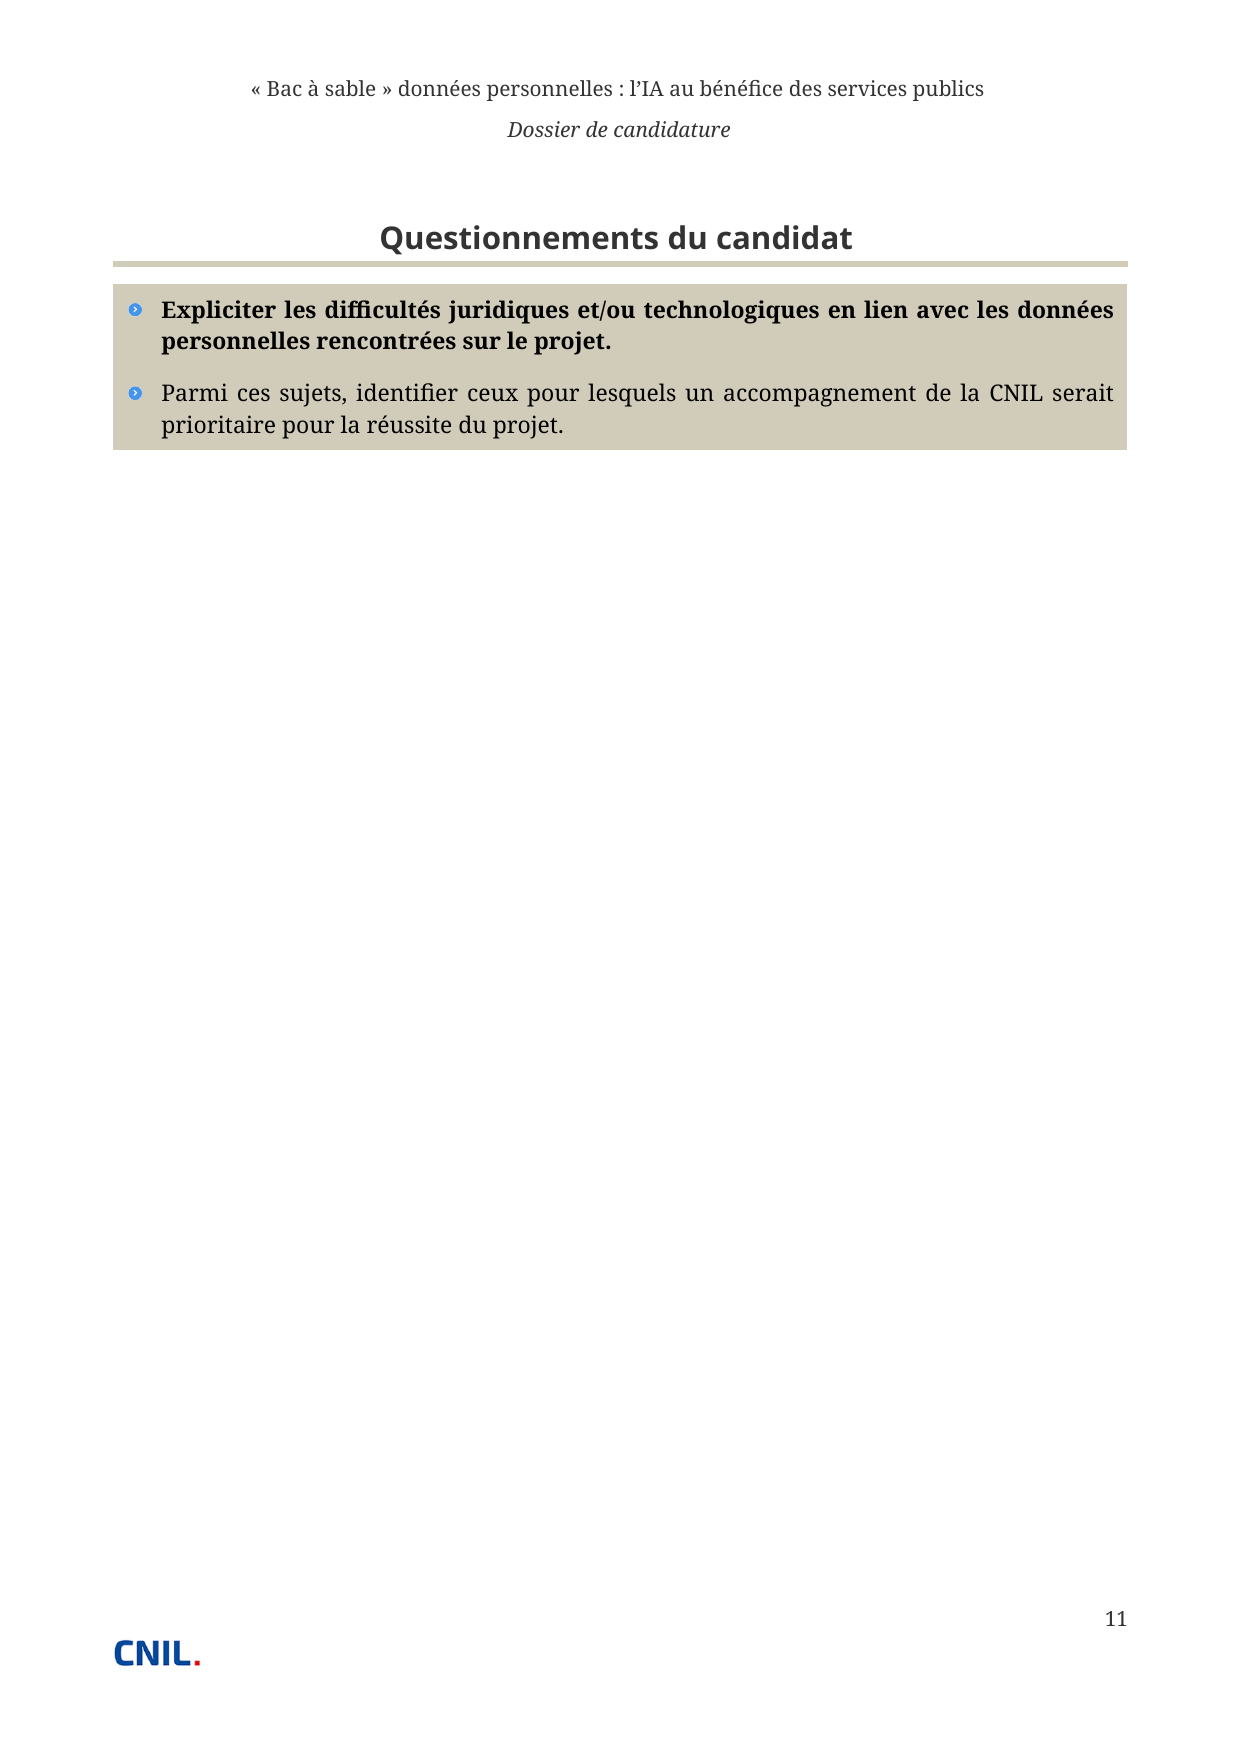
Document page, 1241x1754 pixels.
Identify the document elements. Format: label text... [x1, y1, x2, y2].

table_header Expliciter les difficultés juridiques et/ou technologiques en lien avec les données personnelles rencontrées sur le projet. Parmi ces sujets, identifier ceux pour lesquels un accompagnement de la CNIL serait prioritaire pour la réussite du projet. [113, 284, 1127, 450]
subtitle Questionnements du candidat [112, 216, 1128, 267]
